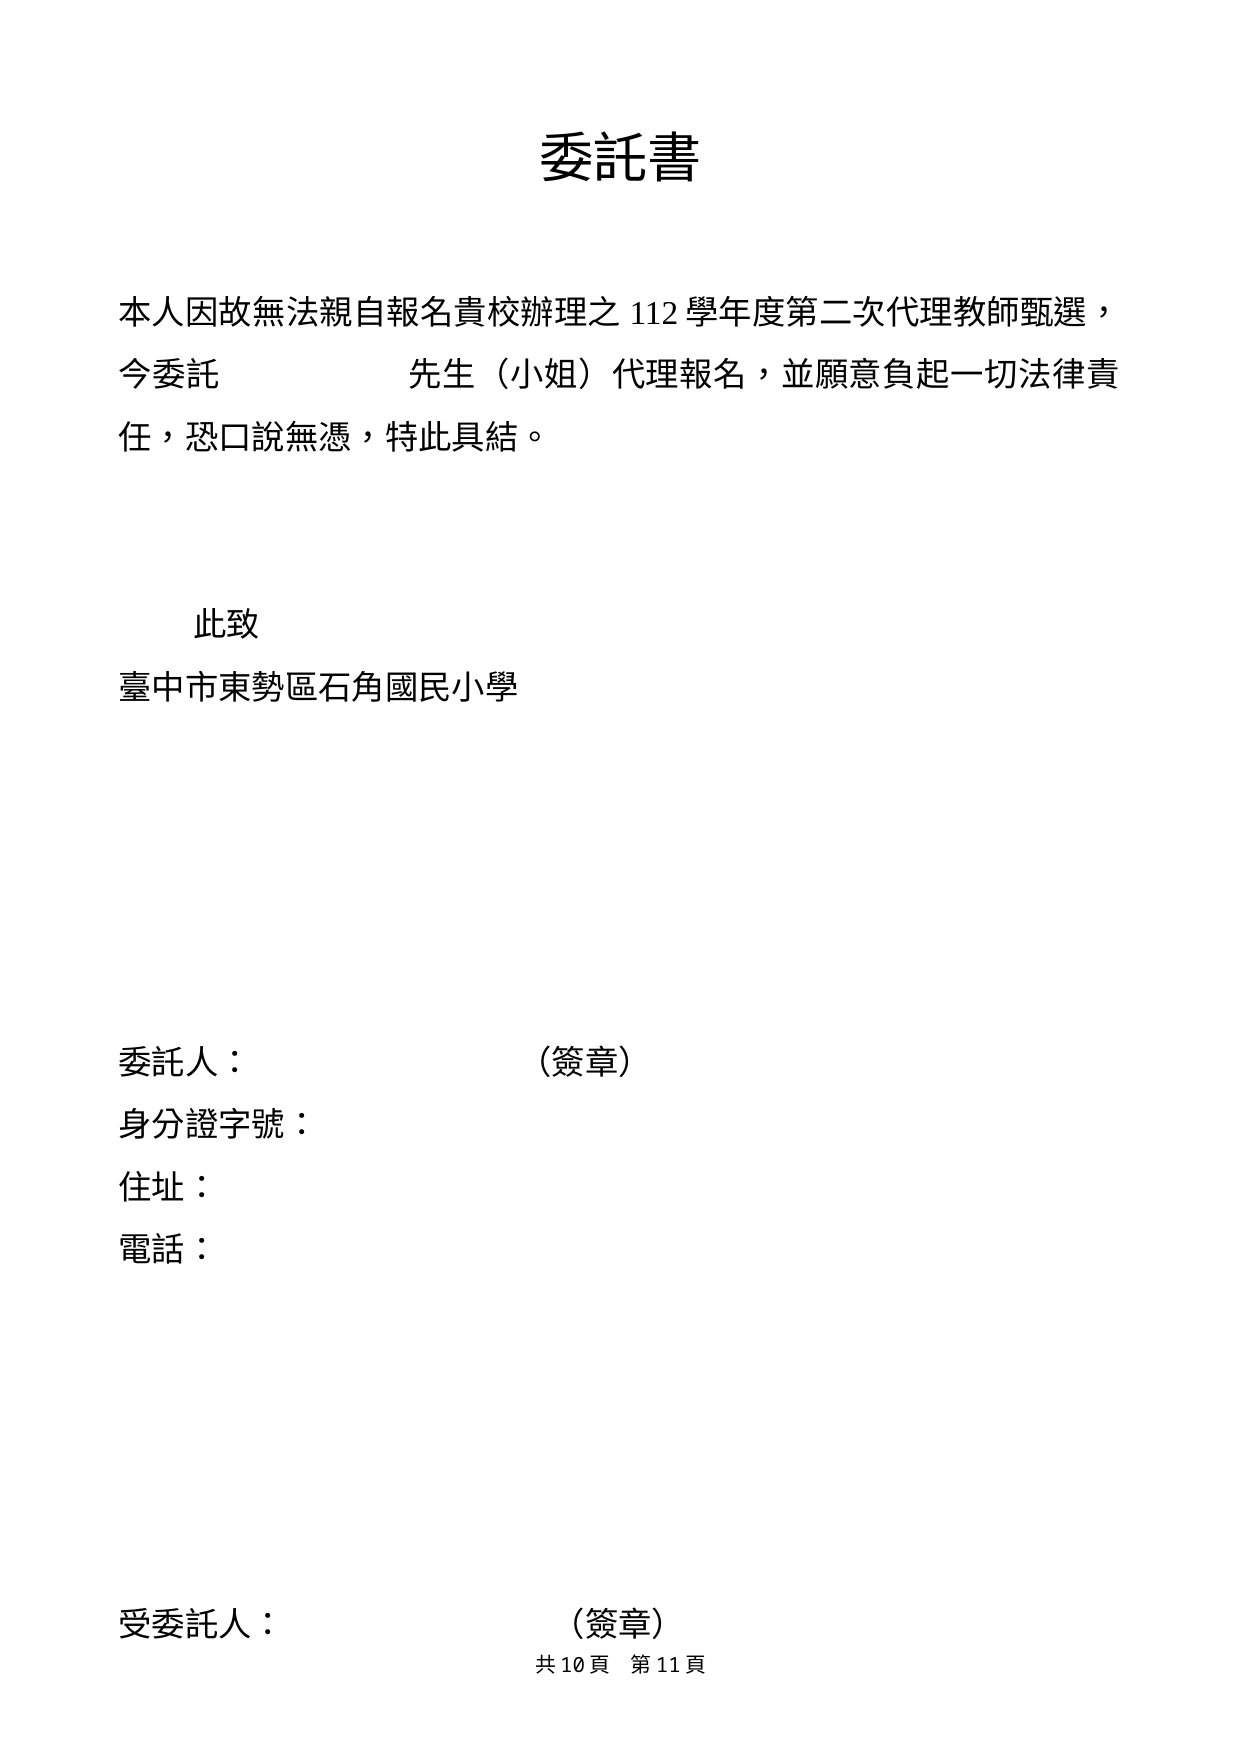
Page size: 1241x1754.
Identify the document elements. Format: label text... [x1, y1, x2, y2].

text 受委託人： （簽章） [118, 1581, 1122, 1643]
text 此致 [118, 581, 1122, 643]
text 身分證字號： [118, 1081, 1122, 1143]
text 臺中市東勢區石角國民小學 [118, 643, 1122, 706]
text 委託人： （簽章） [118, 1018, 1122, 1081]
text 住址： [118, 1143, 1122, 1206]
text 本人因故無法親自報名貴校辦理之112學年度第二次代理教師甄選，今委託 先生（小姐）代理報名，並願意負起一切法律責任，恐口說無憑，特此具結。 [118, 268, 1122, 456]
text 委託書 [118, 81, 1122, 206]
text 電話： [118, 1206, 1122, 1268]
